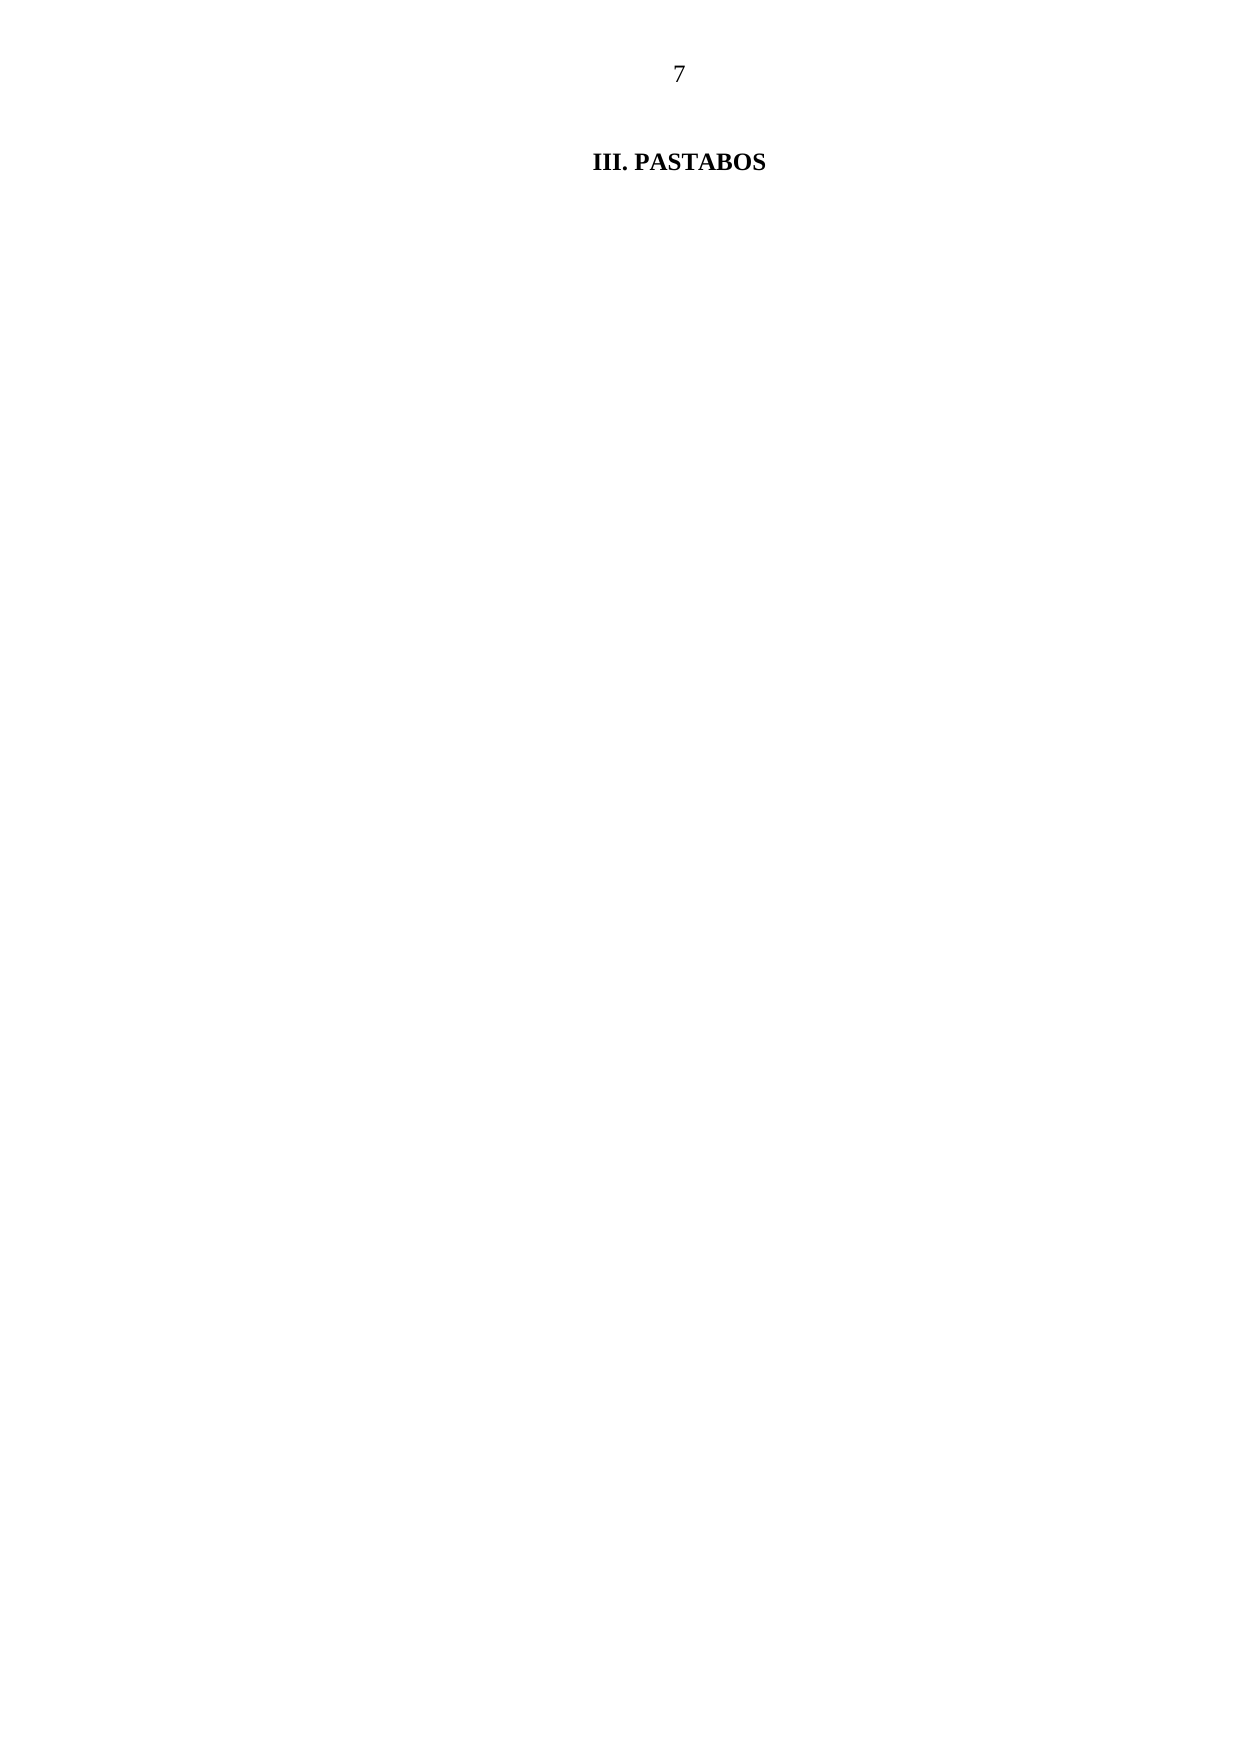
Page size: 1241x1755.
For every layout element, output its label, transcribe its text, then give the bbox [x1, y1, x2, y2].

text III. PASTABOS [177, 147, 1181, 176]
